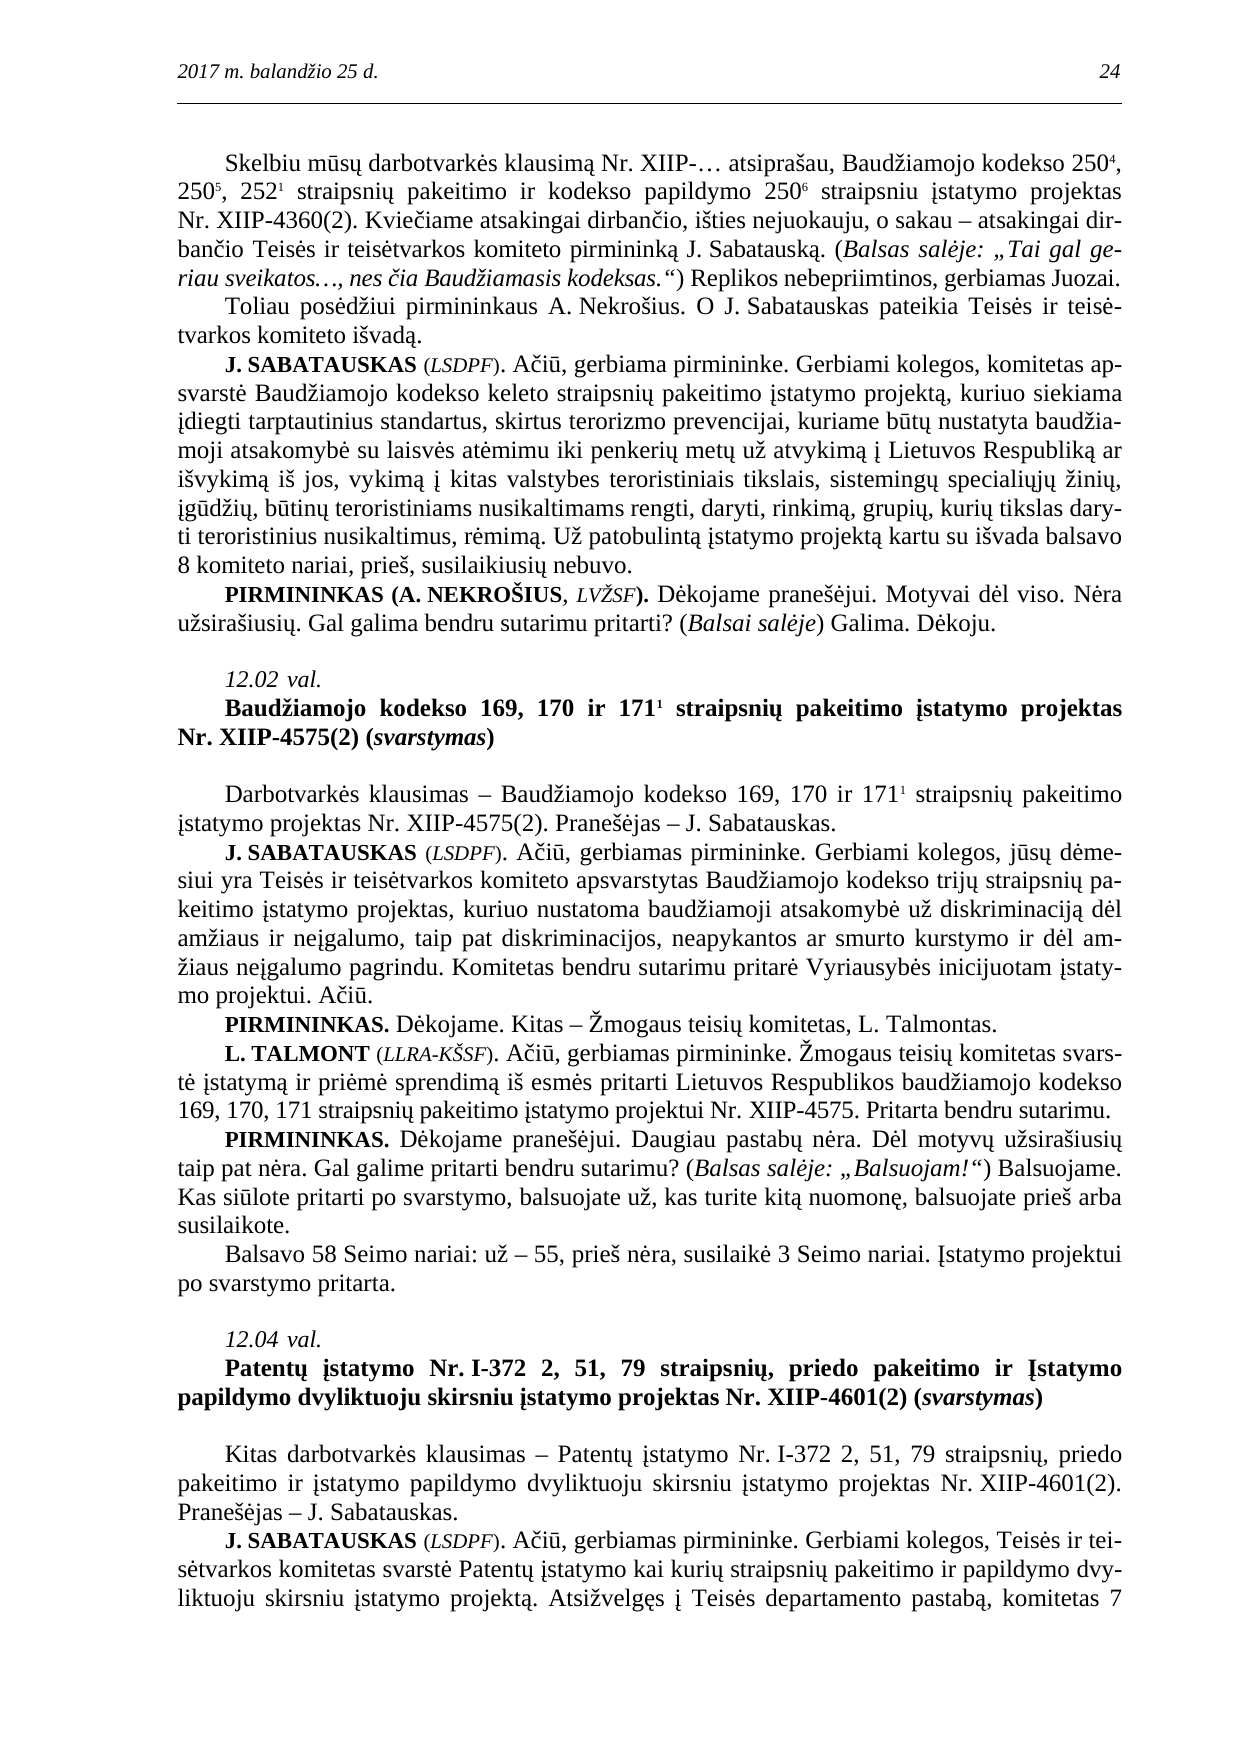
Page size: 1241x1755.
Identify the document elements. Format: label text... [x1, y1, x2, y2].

text Ki­tas dar­bo­tvarkės klau­si­mas – Pa­ten­tų įsta­ty­mo Nr. I-372 2, 51, 79 straips­nių, prie­do pa­kei­ti­mo ir įsta­ty­mo pa­pil­dy­mo dvy­lik­tuo­ju skir­sniu įsta­ty­mo pro­jek­tas Nr. XIIP-4601(2). Pra­ne­šė­jas – J. Sa­ba­taus­kas. [177, 1439, 1122, 1525]
text PIRMININKAS. Dė­ko­ja­me pra­ne­šė­jui. Dau­giau pa­sta­bų nė­ra. Dėl mo­ty­vų už­si­ra­šiu­sių taip pat nė­ra. Gal ga­li­me pri­tar­ti ben­dru su­ta­ri­mu? (Bal­sas sa­lė­je: „Bal­suo­jam!“) Bal­suo­ja­me. Kas siū­lo­te pri­tar­ti po svars­ty­mo, bal­suo­ja­te už, kas tu­ri­te ki­tą nuo­mo­nę, bal­suo­ja­te prieš ar­ba su­si­lai­ko­te. [177, 1124, 1122, 1239]
text 12.02 val. [224, 665, 1122, 693]
text Pa­ten­tų įsta­ty­mo Nr. I-372 2, 51, 79 straips­nių, prie­do pa­kei­ti­mo ir Įsta­ty­mo papildy­mo dvy­lik­tuo­ju skir­sniu įsta­ty­mo pro­jek­tas Nr. XIIP-4601(2) (svars­ty­mas) [177, 1353, 1122, 1410]
text 12.04 val. [224, 1325, 1122, 1353]
text L. TALMONT (LLRA-KŠSF). Ačiū, ger­bia­mas pir­mi­nin­ke. Žmo­gaus tei­sių ko­mi­te­tas svars­tė įsta­ty­mą ir pri­ėmė spren­di­mą iš es­mės pri­tar­ti Lie­tu­vos Res­pub­li­kos bau­džia­mo­jo ko­dek­so 169, 170, 171 straips­nių pa­kei­ti­mo įsta­ty­mo pro­jek­tui Nr. XIIP-4575. Pri­tar­ta ben­dru su­ta­ri­mu. [177, 1038, 1122, 1124]
text Skel­biu mū­sų dar­bo­tvarkės klau­si­mą Nr. XIIP-… at­si­pra­šau, Bau­džia­mo­jo ko­dek­so 2504, 2505, 2521 straips­nių pa­kei­ti­mo ir ko­dek­so pa­pil­dy­mo 2506 straips­niu įsta­ty­mo pro­jek­tas Nr. XIIP-4360(2). Kvie­čia­me at­sa­kin­gai dir­ban­čio, iš­ties ne­juo­kau­ju, o sa­kau – at­sa­kin­gai dir­ban­čio Tei­sės ir tei­sėt­var­kos ko­mi­te­to pir­mi­nin­ką J. Sa­ba­taus­ką. (Bal­sas sa­lė­je: „Tai gal ge­riau svei­ka­tos…, nes čia Bau­džia­ma­sis ko­dek­sas.“) Re­pli­kos ne­be­pri­im­ti­nos, ger­bia­mas Juo­zai. [177, 148, 1122, 291]
text J. SABATAUSKAS (LSDPF). Ačiū, ger­bia­mas pir­mi­nin­ke. Ger­bia­mi ko­le­gos, Tei­sės ir tei­sėt­var­kos ko­mi­te­tas svars­tė Pa­ten­tų įsta­ty­mo kai ku­rių straips­nių pa­kei­ti­mo ir pa­pil­dy­mo dvy­lik­tuo­ju skir­sniu įsta­ty­mo pro­jek­tą. At­si­žvel­gęs į Tei­sės de­par­ta­men­to pa­sta­bą, ko­mi­te­tas 7 [177, 1525, 1122, 1612]
text Bal­sa­vo 58 Sei­mo na­riai: už – 55, prieš nė­ra, su­si­lai­kė 3 Sei­mo na­riai. Įsta­ty­mo pro­jek­tui po svars­ty­mo pri­tar­ta. [177, 1239, 1122, 1297]
text J. SABATAUSKAS (LSDPF). Ačiū, ger­bia­ma pir­mi­nin­ke. Ger­bia­mi ko­le­gos, ko­mi­te­tas ap­svars­tė Bau­džia­mo­jo ko­dek­so ke­le­to straips­nių pa­kei­ti­mo įsta­ty­mo pro­jek­tą, ku­riuo sie­kia­ma įdieg­ti tarp­tau­ti­nius stan­dar­tus, skir­tus te­ro­riz­mo pre­ven­ci­jai, ku­ria­me bū­tų nu­sta­ty­ta bau­džia­mo­ji at­sa­ko­my­bė su lais­vės at­ėmi­mu iki pen­ke­rių me­tų už at­vy­ki­mą į Lie­tu­vos Res­pub­li­ką ar iš­vy­ki­mą iš jos, vy­ki­mą į ki­tas vals­ty­bes te­ro­ris­ti­niais tiks­lais, sis­te­min­gų spe­cia­lių­jų ži­nių, įgū­džių, bū­ti­nų te­ro­ris­ti­niams nu­si­kal­ti­mams reng­ti, da­ry­ti, rin­ki­mą, gru­pių, ku­rių tiks­las da­ry­ti te­ro­ris­ti­nius nu­si­kal­ti­mus, rė­mi­mą. Už pa­to­bu­lin­tą įsta­ty­mo pro­jek­tą kar­tu su iš­va­da bal­sa­vo 8 ko­mi­te­to na­riai, prieš, su­si­lai­kiu­sių ne­bu­vo. [177, 349, 1122, 579]
text PIRMININKAS (A. NEKROŠIUS, LVŽSF). Dė­ko­ja­me pra­ne­šė­jui. Mo­ty­vai dėl vi­so. Nė­ra už­si­ra­šiu­sių. Gal ga­li­ma ben­dru su­ta­ri­mu pri­tar­ti? (Bal­sai sa­lė­je) Ga­li­ma. Dė­ko­ju. [177, 579, 1122, 636]
text Bau­džia­mo­jo ko­dek­so 169, 170 ir 1711 straips­nių pa­kei­ti­mo įsta­ty­mo pro­jek­tas Nr. XIIP-4575(2) (svars­ty­mas) [177, 693, 1122, 750]
text Dar­bo­tvarkės klau­si­mas – Bau­džia­mo­jo ko­dek­so 169, 170 ir 1711 straips­nių pa­kei­ti­mo įsta­ty­mo pro­jek­tas Nr. XIIP-4575(2). Pra­ne­šė­jas – J. Sa­ba­taus­kas. [177, 779, 1122, 837]
text PIRMININKAS. Dė­ko­ja­me. Ki­tas – Žmo­gaus tei­sių ko­mi­te­tas, L. Tal­mon­tas. [177, 1009, 1122, 1038]
text To­liau po­sė­džiui pir­mi­nin­kaus A. Ne­kro­šius. O J. Sa­ba­taus­kas pa­tei­kia Tei­sės ir tei­sė­tvar­kos ko­mi­te­to iš­va­dą. [177, 291, 1122, 349]
text J. SABATAUSKAS (LSDPF). Ačiū, ger­bia­mas pir­mi­nin­ke. Ger­bia­mi ko­le­gos, jū­sų dė­me­siui yra Tei­sės ir tei­sėt­var­kos ko­mi­te­to ap­svars­ty­tas Bau­džia­mo­jo ko­dek­so tri­jų straips­nių pa­kei­ti­mo įsta­ty­mo pro­jek­tas, ku­riuo nu­sta­to­ma bau­džia­mo­ji at­sa­ko­my­bė už dis­kri­mi­na­ci­ją dėl am­žiaus ir ne­įga­lu­mo, taip pat dis­kri­mi­na­ci­jos, ne­apy­kan­tos ar smur­to kurs­ty­mo ir dėl am­žiaus ne­įga­lu­mo pa­grin­du. Ko­mi­te­tas ben­dru su­ta­ri­mu pri­ta­rė Vy­riau­sy­bės ini­ci­juo­tam įsta­ty­mo pro­jek­tui. Ačiū. [177, 837, 1122, 1009]
